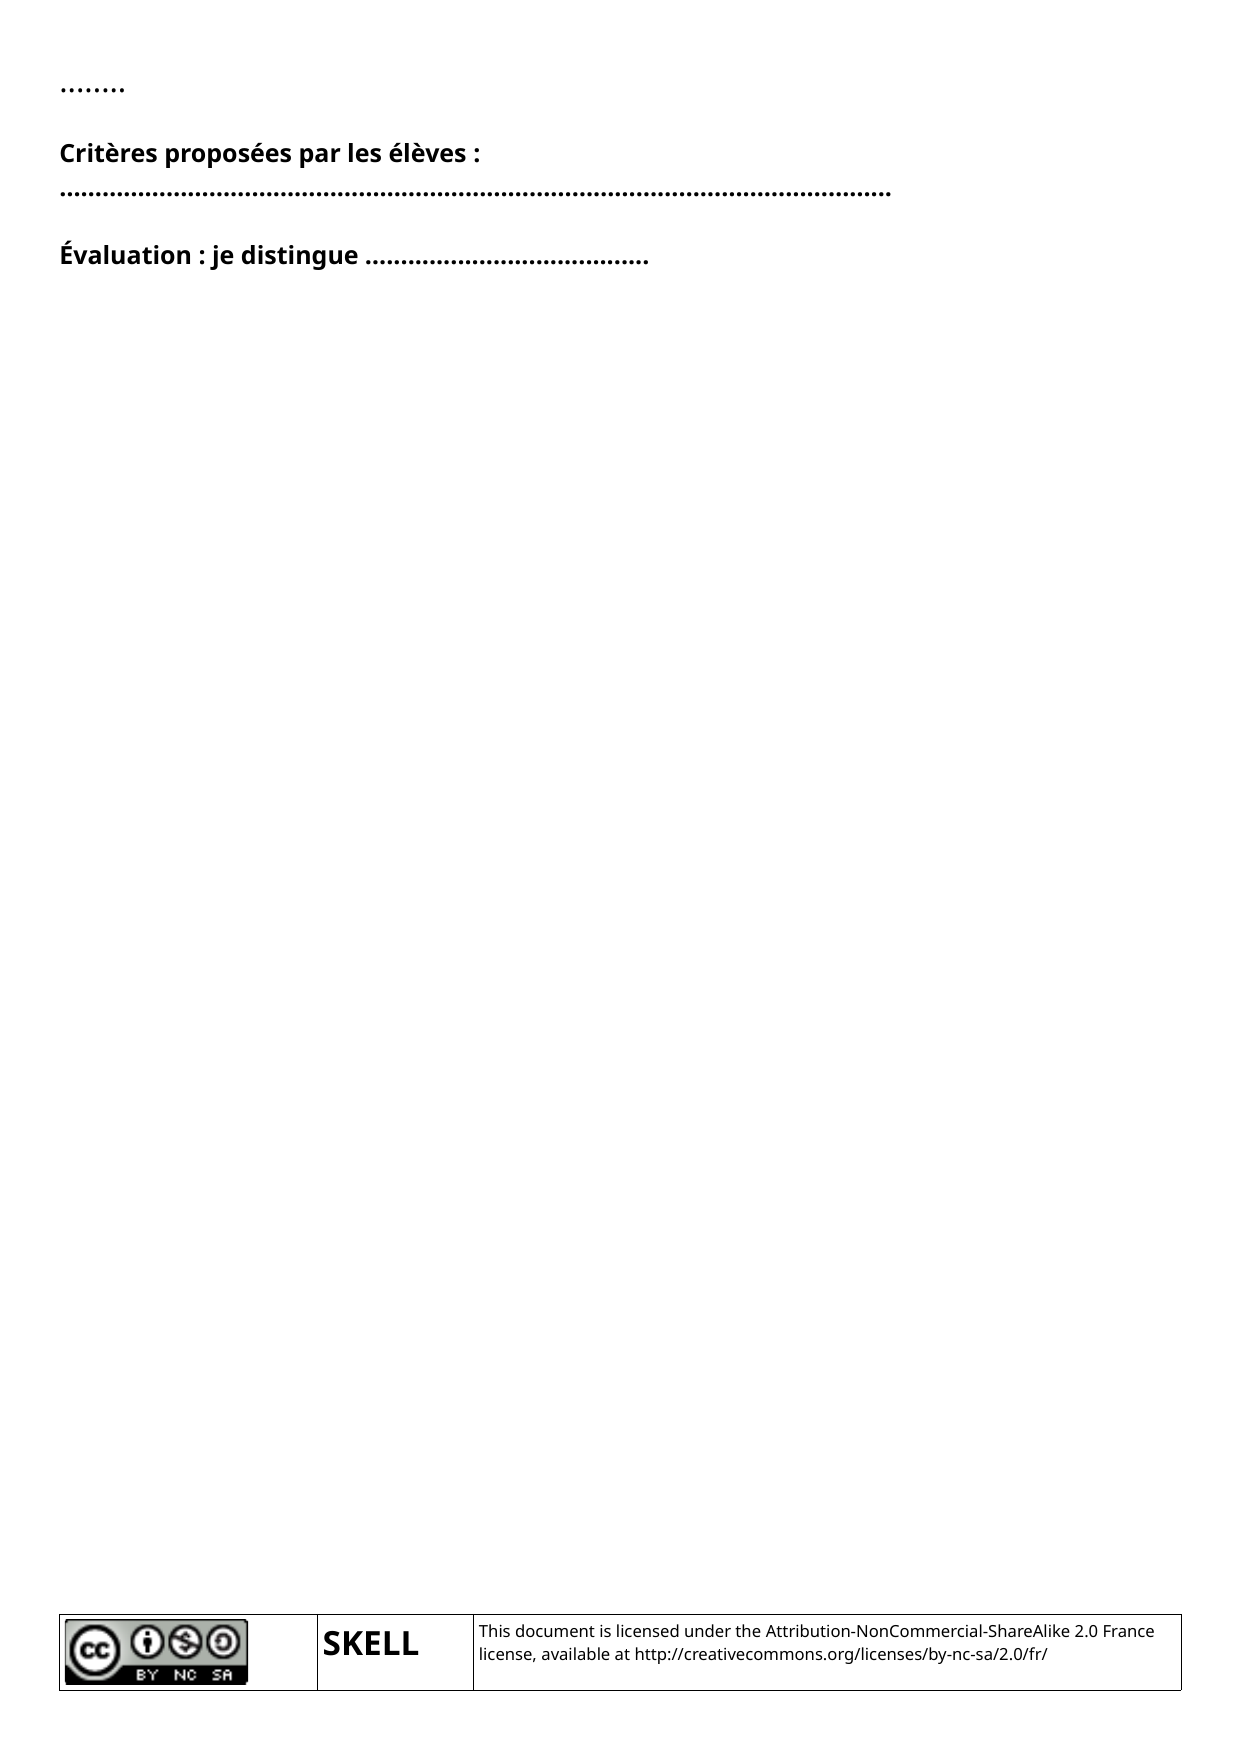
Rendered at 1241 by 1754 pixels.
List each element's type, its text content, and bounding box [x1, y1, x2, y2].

picture [64, 1619, 249, 1685]
text ........ [59, 59, 1181, 102]
text Évaluation : je distingue …..................................... [59, 238, 1181, 272]
text Critères proposées par les élèves : ……………………………………………………………………………………………………... [59, 136, 1181, 204]
